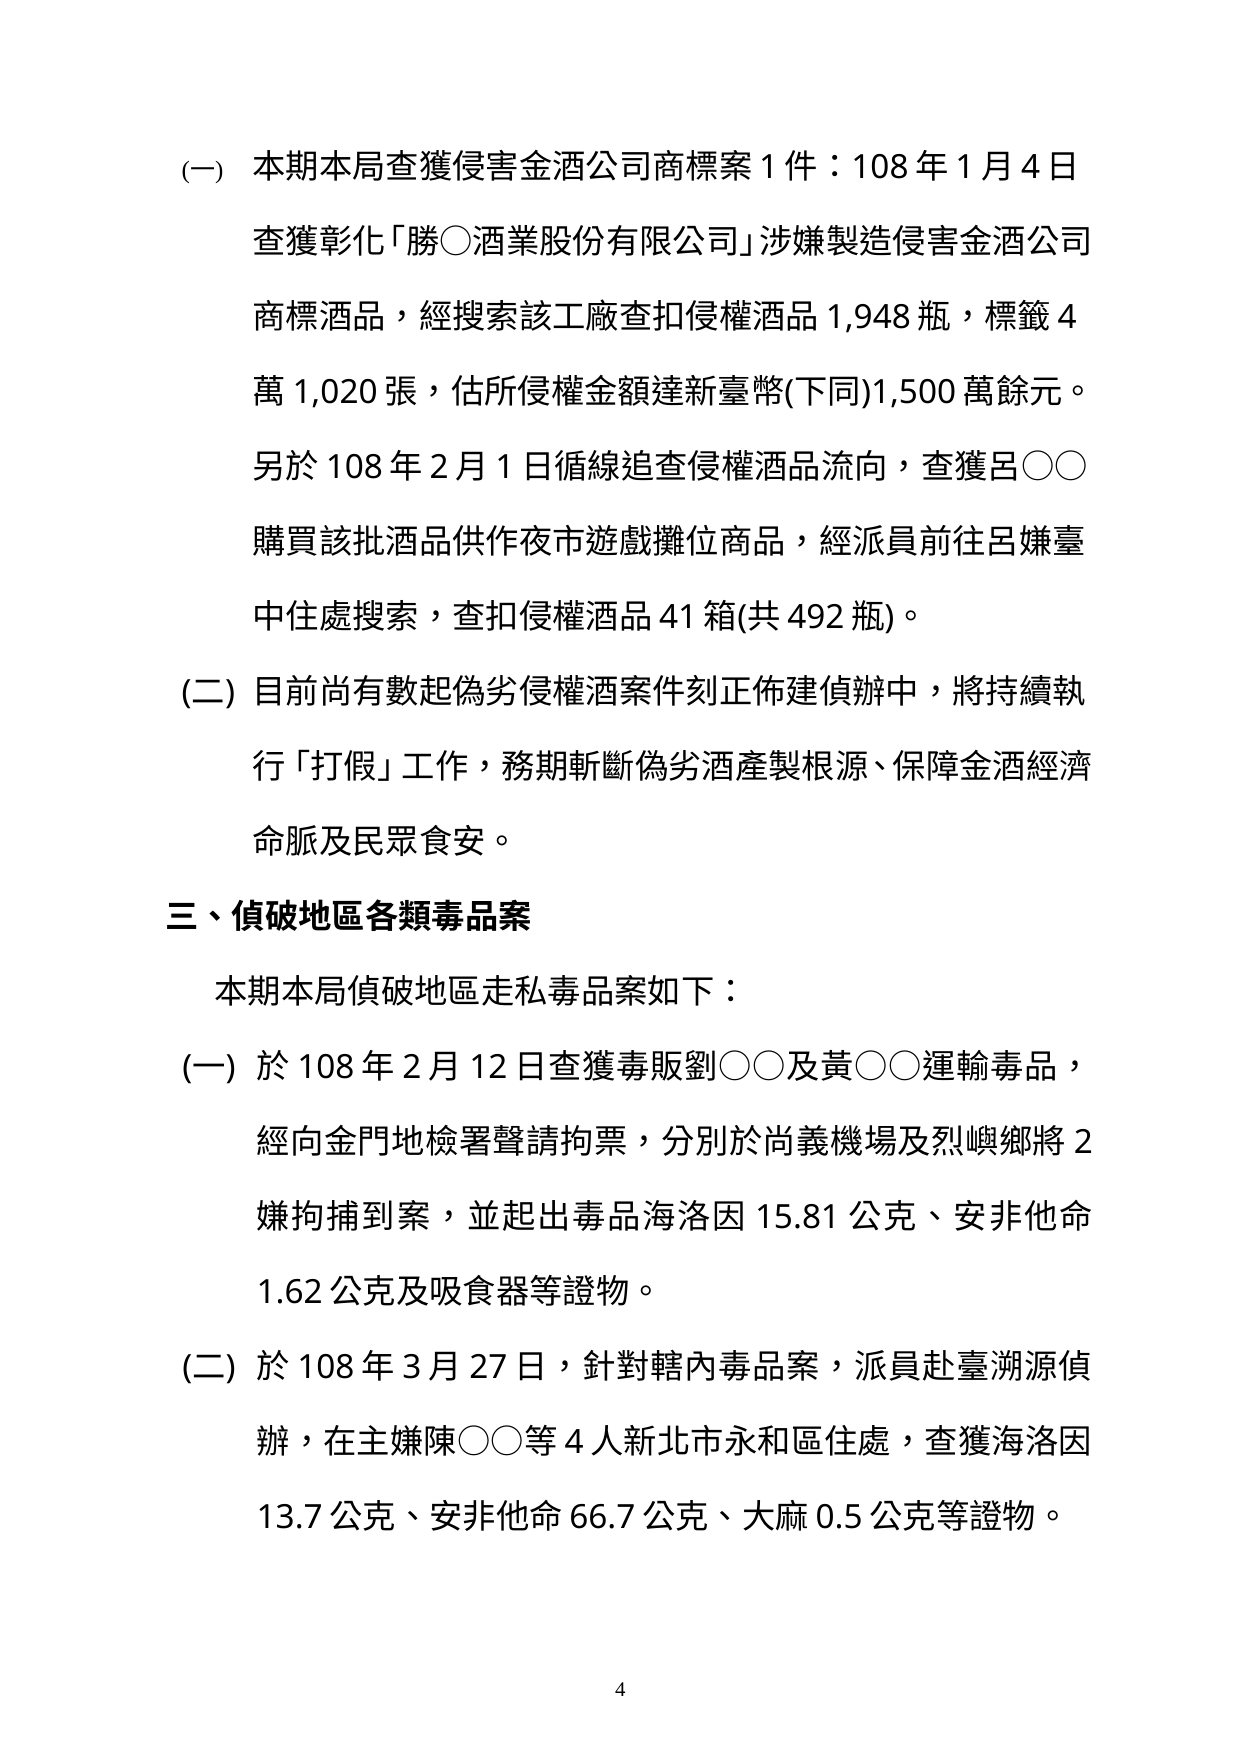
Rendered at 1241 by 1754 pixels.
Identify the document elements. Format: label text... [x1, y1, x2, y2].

text 三、偵破地區各類毒品案 [148, 877, 1092, 952]
list 本期本局查獲侵害金酒公司商標案1件：108年1月4日查獲彰化「勝○酒業股份有限公司」涉嫌製造侵害金酒公司商標酒品，經搜索該工廠查扣侵權酒品1,948瓶，標籤4萬1,020張，估所侵權金額達新臺幣(下同)1,500萬餘元。另於108年2月1日循線追查侵權酒品流向，查獲呂○○購買該批酒品供作夜市遊戲攤位商品，經派員前往呂嫌臺中住處搜索，查扣侵權酒品41箱(共492瓶)。 [181, 127, 1092, 652]
list 於108年3月27日，針對轄內毒品案，派員赴臺溯源偵辦，在主嫌陳○○等4人新北市永和區住處，查獲海洛因13.7公克、安非他命66.7公克、大麻0.5公克等證物。 [182, 1327, 1092, 1552]
text 本期本局偵破地區走私毒品案如下： [162, 952, 1092, 1027]
list 目前尚有數起偽劣侵權酒案件刻正佈建偵辦中，將持續執行「打假」工作，務期斬斷偽劣酒產製根源、保障金酒經濟命脈及民眾食安。 [181, 652, 1092, 877]
list 於108年2月12日查獲毒販劉○○及黃○○運輸毒品，經向金門地檢署聲請拘票，分別於尚義機場及烈嶼鄉將2嫌拘捕到案，並起出毒品海洛因15.81公克、安非他命1.62公克及吸食器等證物。 [182, 1027, 1092, 1327]
